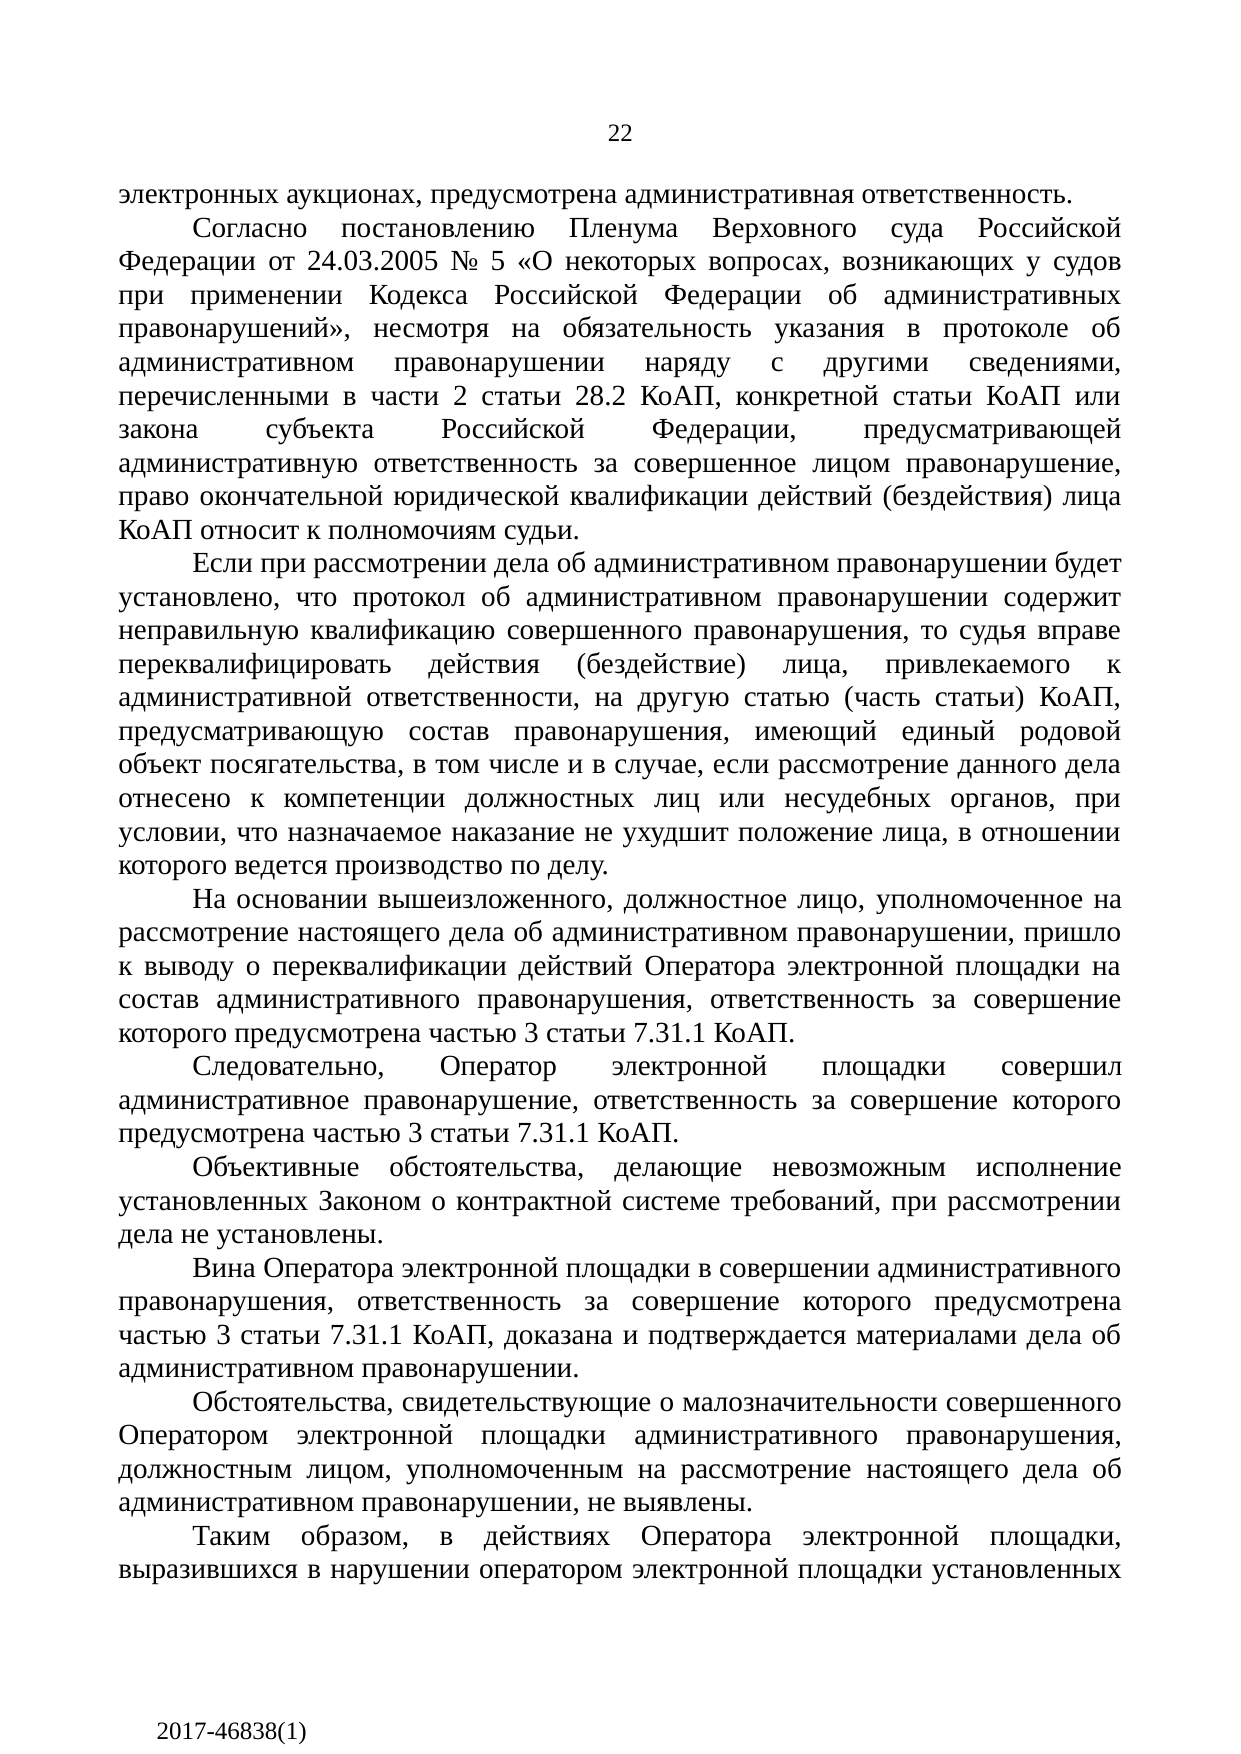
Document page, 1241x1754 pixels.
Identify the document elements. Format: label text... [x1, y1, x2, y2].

text Если при рассмотрении дела об административном правонарушении будет установлено, что протокол об административном правонарушении содержит неправильную квалификацию совершенного правонарушения, то судья вправе переквалифицировать действия (бездействие) лица, привлекаемого к административной ответственности, на другую статью (часть статьи) КоАП, предусматривающую состав правонарушения, имеющий единый родовой объект посягательства, в том числе и в случае, если рассмотрение данного дела отнесено к компетенции должностных лиц или несудебных органов, при условии, что назначаемое наказание не ухудшит положение лица, в отношении которого ведется производство по делу. [118, 545, 1122, 881]
text Объективные обстоятельства, делающие невозможным исполнение установленных Законом о контрактной системе требований, при рассмотрении дела не установлены. [118, 1149, 1122, 1250]
text На основании вышеизложенного, должностное лицо, уполномоченное на рассмотрение настоящего дела об административном правонарушении, пришло к выводу о переквалификации действий Оператора электронной площадки на состав административного правонарушения, ответственность за совершение которого предусмотрена частью 3 статьи 7.31.1 КоАП. [118, 881, 1122, 1048]
text Вина Оператора электронной площадки в совершении административного правонарушения, ответственность за совершение которого предусмотрена частью 3 статьи 7.31.1 КоАП, доказана и подтверждается материалами дела об административном правонарушении. [118, 1250, 1122, 1384]
text Согласно постановлению Пленума Верховного суда Российской Федерации от 24.03.2005 № 5 «О некоторых вопросах, возникающих у судов при применении Кодекса Российской Федерации об административных правонарушений», несмотря на обязательность указания в протоколе об административном правонарушении наряду с другими сведениями, перечисленными в части 2 статьи 28.2 КоАП, конкретной статьи КоАП или закона субъекта Российской Федерации, предусматривающей административную ответственность за совершенное лицом правонарушение, право окончательной юридической квалификации действий (бездействия) лица КоАП относит к полномочиям судьи. [118, 210, 1122, 545]
text Обстоятельства, свидетельствующие о малозначительности совершенного Оператором электронной площадки административного правонарушения, должностным лицом, уполномоченным на рассмотрение настоящего дела об административном правонарушении, не выявлены. [118, 1384, 1122, 1518]
text Таким образом, в действиях Оператора электронной площадки, выразившихся в нарушении оператором электронной площадки установленных [118, 1518, 1122, 1585]
text Следовательно, Оператор электронной площадки совершил административное правонарушение, ответственность за совершение которого предусмотрена частью 3 статьи 7.31.1 КоАП. [118, 1048, 1122, 1149]
text электронных аукционах, предусмотрена административная ответственность. [118, 176, 1122, 210]
